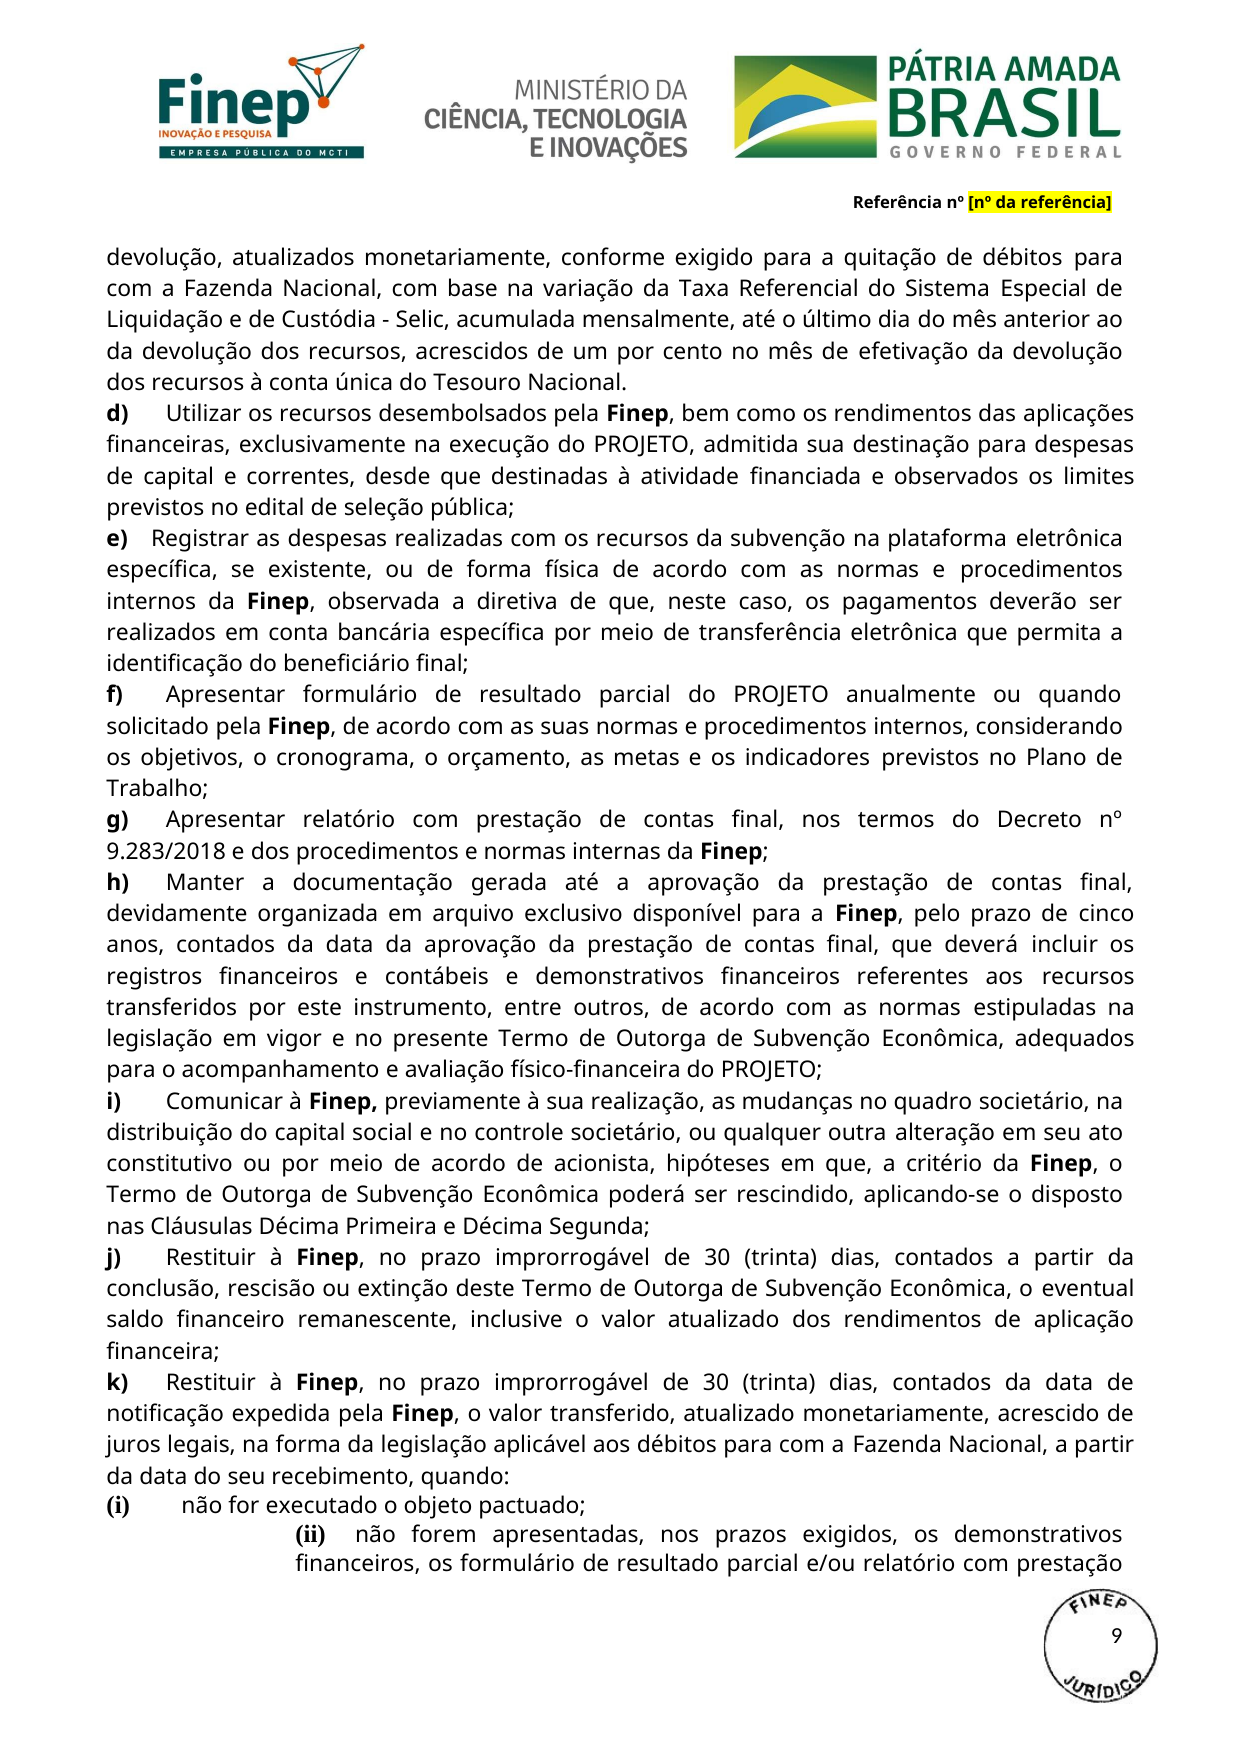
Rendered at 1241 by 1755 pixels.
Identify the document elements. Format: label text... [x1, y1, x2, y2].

list Registrar as despesas realizadas com os recursos da subvenção na plataforma eletrônica específica, se existente, ou de forma física de acordo com as normas e procedimentos internos da Finep, observada a diretiva de que, neste caso, os pagamentos deverão ser realizados em conta bancária específica por meio de transferência eletrônica que permita a identificação do beneficiário final; [106, 522, 1123, 678]
list Comunicar à Finep, previamente à sua realização, as mudanças no quadro societário, na distribuição do capital social e no controle societário, ou qualquer outra alteração em seu ato constitutivo ou por meio de acordo de acionista, hipóteses em que, a critério da Finep, o Termo de Outorga de Subvenção Econômica poderá ser rescindido, aplicando-se o disposto nas Cláusulas Décima Primeira e Décima Segunda; [106, 1085, 1123, 1241]
list Manter a documentação gerada até a aprovação da prestação de contas final, devidamente organizada em arquivo exclusivo disponível para a Finep, pelo prazo de cinco anos, contados da data da aprovação da prestação de contas final, que deverá incluir os registros financeiros e contábeis e demonstrativos financeiros referentes aos recursos transferidos por este instrumento, entre outros, de acordo com as normas estipuladas na legislação em vigor e no presente Termo de Outorga de Subvenção Econômica, adequados para o acompanhamento e avaliação físico-financeira do PROJETO; [106, 866, 1134, 1085]
list Restituir à Finep, no prazo improrrogável de 30 (trinta) dias, contados da data de notificação expedida pela Finep, o valor transferido, atualizado monetariamente, acrescido de juros legais, na forma da legislação aplicável aos débitos para com a Fazenda Nacional, a partir da data do seu recebimento, quando: [106, 1366, 1134, 1491]
list Restituir à Finep, no prazo improrrogável de 30 (trinta) dias, contados a partir da conclusão, rescisão ou extinção deste Termo de Outorga de Subvenção Econômica, o eventual saldo financeiro remanescente, inclusive o valor atualizado dos rendimentos de aplicação financeira; [106, 1241, 1134, 1366]
text devolução, atualizados monetariamente, conforme exigido para a quitação de débitos para com a Fazenda Nacional, com base na variação da Taxa Referencial do Sistema Especial de Liquidação e de Custódia - Selic, acumulada mensalmente, até o último dia do mês anterior ao da devolução dos recursos, acrescidos de um por cento no mês de efetivação da devolução dos recursos à conta única do Tesouro Nacional. [106, 241, 1123, 397]
list Apresentar relatório com prestação de contas final, nos termos do Decreto nº 9.283/2018 e dos procedimentos e normas internas da Finep; [106, 803, 1123, 866]
list Apresentar formulário de resultado parcial do PROJETO anualmente ou quando solicitado pela Finep, de acordo com as suas normas e procedimentos internos, considerando os objetivos, o cronograma, o orçamento, as metas e os indicadores previstos no Plano de Trabalho; [106, 678, 1123, 803]
list não forem apresentadas, nos prazos exigidos, os demonstrativos financeiros, os formulário de resultado parcial e/ou relatório com prestação [295, 1519, 1123, 1578]
list Utilizar os recursos desembolsados pela Finep, bem como os rendimentos das aplicações financeiras, exclusivamente na execução do PROJETO, admitida sua destinação para despesas de capital e correntes, desde que destinadas à atividade financiada e observados os limites previstos no edital de seleção pública; [106, 397, 1134, 522]
list não for executado o objeto pactuado; [106, 1491, 1134, 1519]
